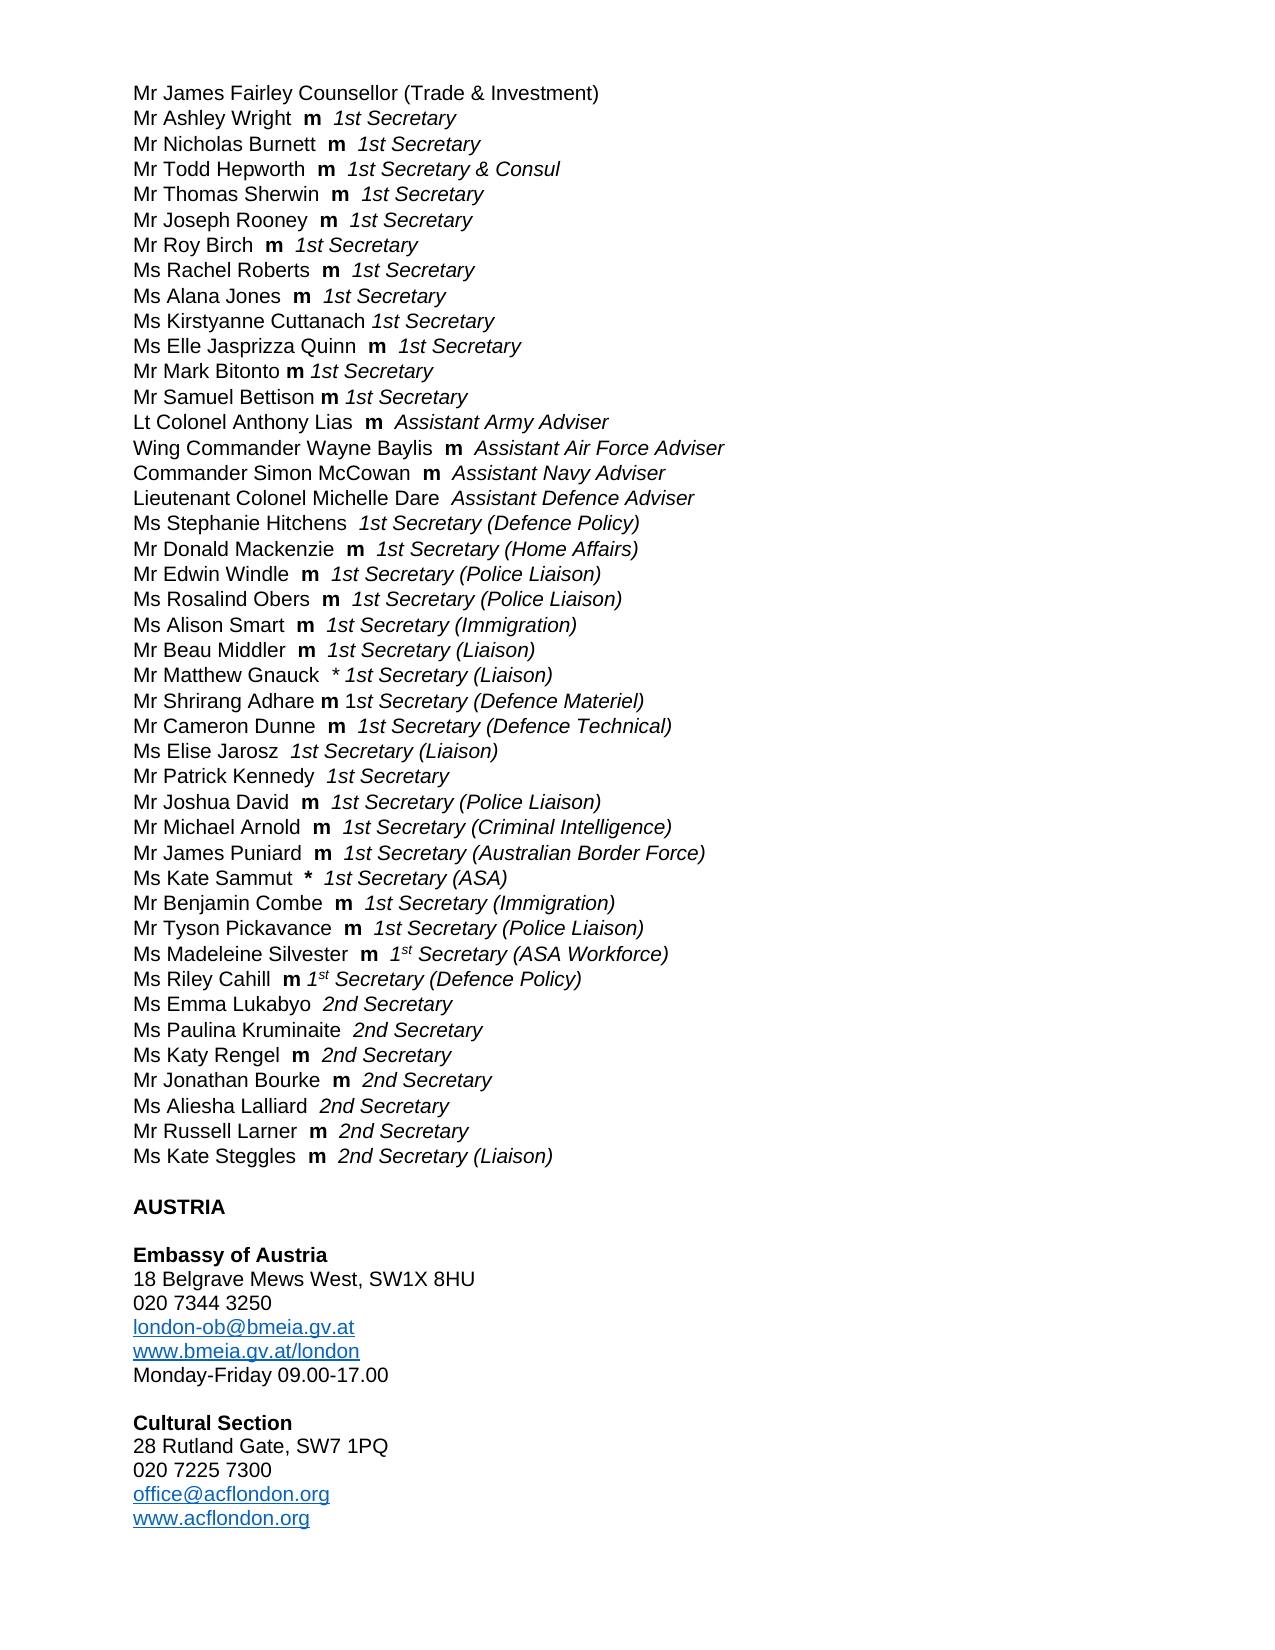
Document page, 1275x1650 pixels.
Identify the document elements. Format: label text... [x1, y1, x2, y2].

text www.bmeia.gv.at/london [133, 1338, 1181, 1362]
text Mr Tyson Pickavance m 1st Secretary (Police Liaison) [133, 916, 1181, 940]
text Mr Thomas Sherwin m 1st Secretary [133, 182, 1181, 206]
text Embassy of Austria [133, 1243, 1181, 1267]
text Mr Russell Larner m 2nd Secretary [133, 1119, 1181, 1143]
text Mr Beau Middler m 1st Secretary (Liaison) [133, 638, 1181, 662]
text Mr Donald Mackenzie m 1st Secretary (Home Affairs) [133, 537, 1181, 561]
text Ms Alana Jones m 1st Secretary [133, 283, 1181, 307]
text Ms Alison Smart m 1st Secretary (Immigration) [133, 612, 1181, 636]
text Ms Rachel Roberts m 1st Secretary [133, 258, 1181, 282]
text 020 7344 3250 [133, 1291, 1181, 1314]
text 18 Belgrave Mews West, SW1X 8HU [133, 1267, 1181, 1291]
text Ms Madeleine Silvester m 1st Secretary (ASA Workforce) [133, 942, 1181, 966]
text london-ob@bmeia.gv.at [133, 1314, 1181, 1338]
text Mr James Fairley Counsellor (Trade & Investment) [133, 81, 1181, 105]
text Commander Simon McCowan m Assistant Navy Adviser [133, 461, 1181, 484]
text Mr Jonathan Bourke m 2nd Secretary [133, 1068, 1181, 1092]
text Mr Ashley Wright m 1st Secretary [133, 106, 1181, 130]
text Lt Colonel Anthony Lias m Assistant Army Adviser [133, 410, 1181, 434]
text Mr James Puniard m 1st Secretary (Australian Border Force) [133, 840, 1181, 864]
text Mr Mark Bitonto m 1st Secretary [133, 359, 1181, 383]
text Mr Joseph Rooney m 1st Secretary [133, 207, 1181, 231]
text Ms Elise Jarosz 1st Secretary (Liaison) [133, 739, 1181, 763]
text Mr Michael Arnold m 1st Secretary (Criminal Intelligence) [133, 815, 1181, 839]
text Lieutenant Colonel Michelle Dare Assistant Defence Adviser [133, 486, 1181, 510]
text Mr Roy Birch m 1st Secretary [133, 233, 1181, 257]
text Monday-Friday 09.00-17.00 [133, 1362, 1181, 1386]
text Mr Edwin Windle m 1st Secretary (Police Liaison) [133, 562, 1181, 586]
text Ms Stephanie Hitchens 1st Secretary (Defence Policy) [133, 511, 1181, 535]
text Ms Paulina Kruminaite 2nd Secretary [133, 1017, 1181, 1041]
text www.acflondon.org [133, 1506, 1181, 1530]
text AUSTRIA [133, 1195, 1181, 1219]
text Ms Kirstyanne Cuttanach 1st Secretary [133, 309, 1181, 333]
text Ms Elle Jasprizza Quinn m 1st Secretary [133, 334, 1181, 358]
text Mr Samuel Bettison m 1st Secretary [133, 385, 1181, 409]
text Wing Commander Wayne Baylis m Assistant Air Force Adviser [133, 435, 1181, 459]
text 020 7225 7300 [133, 1458, 1181, 1482]
text Ms Riley Cahill m 1st Secretary (Defence Policy) [133, 967, 1181, 991]
text Mr Patrick Kennedy 1st Secretary [133, 764, 1181, 788]
text Mr Shrirang Adhare m 1st Secretary (Defence Materiel) [133, 688, 1181, 712]
text Ms Kate Sammut * 1st Secretary (ASA) [133, 866, 1181, 889]
text Ms Katy Rengel m 2nd Secretary [133, 1043, 1181, 1067]
text Mr Matthew Gnauck * 1st Secretary (Liaison) [133, 663, 1181, 687]
text Mr Nicholas Burnett m 1st Secretary [133, 132, 1181, 156]
text Cultural Section [133, 1410, 1181, 1434]
text Mr Cameron Dunne m 1st Secretary (Defence Technical) [133, 714, 1181, 738]
text Ms Rosalind Obers m 1st Secretary (Police Liaison) [133, 587, 1181, 611]
text Ms Emma Lukabyo 2nd Secretary [133, 992, 1181, 1016]
text Ms Aliesha Lalliard 2nd Secretary [133, 1093, 1181, 1117]
text Mr Joshua David m 1st Secretary (Police Liaison) [133, 790, 1181, 814]
text office@acflondon.org [133, 1482, 1181, 1506]
text Mr Todd Hepworth m 1st Secretary & Consul [133, 157, 1181, 181]
text Mr Benjamin Combe m 1st Secretary (Immigration) [133, 891, 1181, 915]
text 28 Rutland Gate, SW7 1PQ [133, 1434, 1181, 1458]
text Ms Kate Steggles m 2nd Secretary (Liaison) [133, 1144, 1181, 1168]
